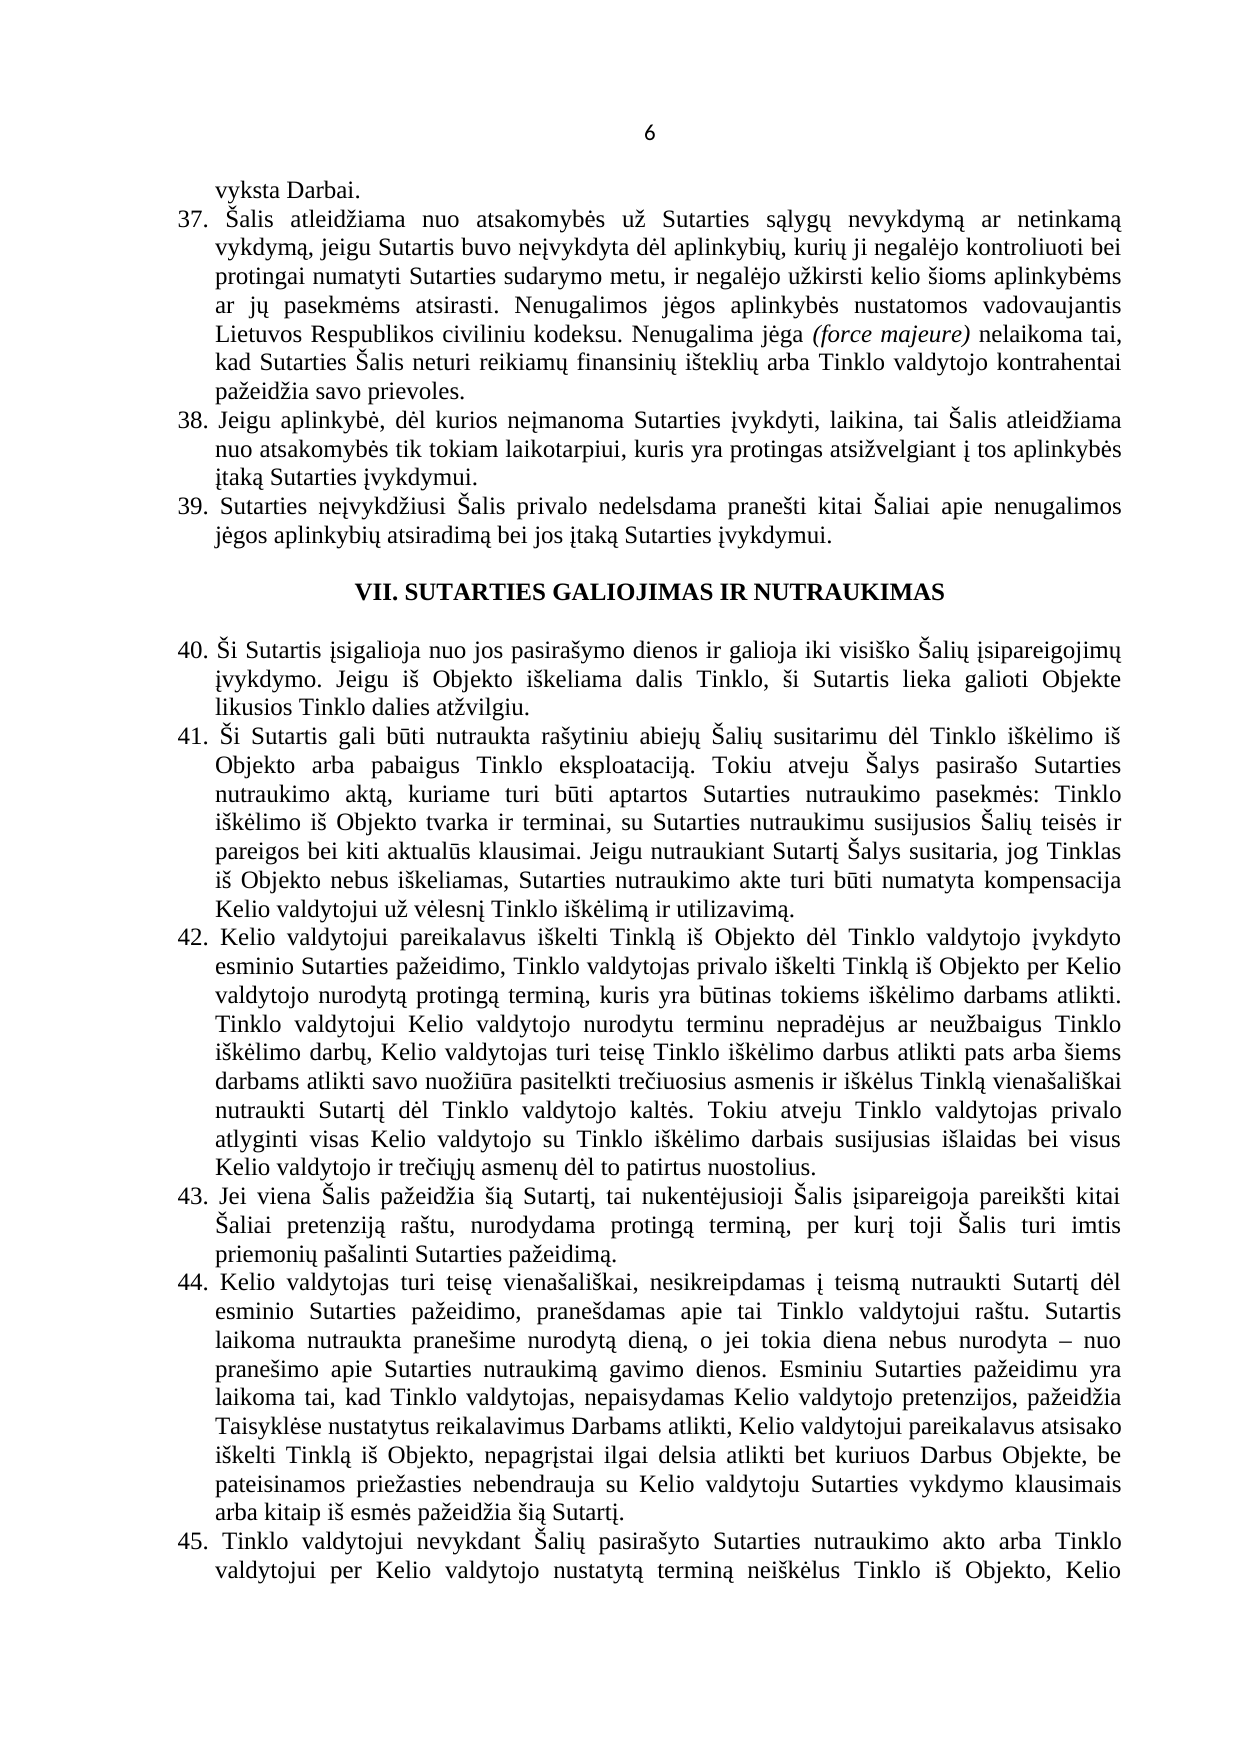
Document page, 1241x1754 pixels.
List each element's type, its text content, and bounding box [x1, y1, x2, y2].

text 39. Sutarties neįvykdžiusi Šalis privalo nedelsdama pranešti kitai Šaliai apie nenugalimos jėgos aplinkybių atsiradimą bei jos įtaką Sutarties įvykdymui. [177, 491, 1122, 549]
text 40. Ši Sutartis įsigalioja nuo jos pasirašymo dienos ir galioja iki visiško Šalių įsipareigojimų įvykdymo. Jeigu iš Objekto iškeliama dalis Tinklo, ši Sutartis lieka galioti Objekte likusios Tinklo dalies atžvilgiu. [177, 635, 1122, 721]
text 43. Jei viena Šalis pažeidžia šią Sutartį, tai nukentėjusioji Šalis įsipareigoja pareikšti kitai Šaliai pretenziją raštu, nurodydama protingą terminą, per kurį toji Šalis turi imtis priemonių pašalinti Sutarties pažeidimą. [177, 1181, 1122, 1267]
text 38. Jeigu aplinkybė, dėl kurios neįmanoma Sutarties įvykdyti, laikina, tai Šalis atleidžiama nuo atsakomybės tik tokiam laikotarpiui, kuris yra protingas atsižvelgiant į tos aplinkybės įtaką Sutarties įvykdymui. [177, 405, 1122, 491]
text 41. Ši Sutartis gali būti nutraukta rašytiniu abiejų Šalių susitarimu dėl Tinklo iškėlimo iš Objekto arba pabaigus Tinklo eksploataciją. Tokiu atveju Šalys pasirašo Sutarties nutraukimo aktą, kuriame turi būti aptartos Sutarties nutraukimo pasekmės: Tinklo iškėlimo iš Objekto tvarka ir terminai, su Sutarties nutraukimu susijusios Šalių teisės ir pareigos bei kiti aktualūs klausimai. Jeigu nutraukiant Sutartį Šalys susitaria, jog Tinklas iš Objekto nebus iškeliamas, Sutarties nutraukimo akte turi būti numatyta kompensacija Kelio valdytojui už vėlesnį Tinklo iškėlimą ir utilizavimą. [177, 721, 1122, 922]
text VII. SUTARTIES GALIOJIMAS IR NUTRAUKIMAS [177, 577, 1122, 606]
text 42. Kelio valdytojui pareikalavus iškelti Tinklą iš Objekto dėl Tinklo valdytojo įvykdyto esminio Sutarties pažeidimo, Tinklo valdytojas privalo iškelti Tinklą iš Objekto per Kelio valdytojo nurodytą protingą terminą, kuris yra būtinas tokiems iškėlimo darbams atlikti. Tinklo valdytojui Kelio valdytojo nurodytu terminu nepradėjus ar neužbaigus Tinklo iškėlimo darbų, Kelio valdytojas turi teisę Tinklo iškėlimo darbus atlikti pats arba šiems darbams atlikti savo nuožiūra pasitelkti trečiuosius asmenis ir iškėlus Tinklą vienašališkai nutraukti Sutartį dėl Tinklo valdytojo kaltės. Tokiu atveju Tinklo valdytojas privalo atlyginti visas Kelio valdytojo su Tinklo iškėlimo darbais susijusias išlaidas bei visus Kelio valdytojo ir trečiųjų asmenų dėl to patirtus nuostolius. [177, 922, 1122, 1181]
text 45. Tinklo valdytojui nevykdant Šalių pasirašyto Sutarties nutraukimo akto arba Tinklo valdytojui per Kelio valdytojo nustatytą terminą neiškėlus Tinklo iš Objekto, Kelio [177, 1526, 1122, 1584]
text 37. Šalis atleidžiama nuo atsakomybės už Sutarties sąlygų nevykdymą ar netinkamą vykdymą, jeigu Sutartis buvo neįvykdyta dėl aplinkybių, kurių ji negalėjo kontroliuoti bei protingai numatyti Sutarties sudarymo metu, ir negalėjo užkirsti kelio šioms aplinkybėms ar jų pasekmėms atsirasti. Nenugalimos jėgos aplinkybės nustatomos vadovaujantis Lietuvos Respublikos civiliniu kodeksu. Nenugalima jėga (force majeure) nelaikoma tai, kad Sutarties Šalis neturi reikiamų finansinių išteklių arba Tinklo valdytojo kontrahentai pažeidžia savo prievoles. [177, 204, 1122, 405]
text 44. Kelio valdytojas turi teisę vienašališkai, nesikreipdamas į teismą nutraukti Sutartį dėl esminio Sutarties pažeidimo, pranešdamas apie tai Tinklo valdytojui raštu. Sutartis laikoma nutraukta pranešime nurodytą dieną, o jei tokia diena nebus nurodyta – nuo pranešimo apie Sutarties nutraukimą gavimo dienos. Esminiu Sutarties pažeidimu yra laikoma tai, kad Tinklo valdytojas, nepaisydamas Kelio valdytojo pretenzijos, pažeidžia Taisyklėse nustatytus reikalavimus Darbams atlikti, Kelio valdytojui pareikalavus atsisako iškelti Tinklą iš Objekto, nepagrįstai ilgai delsia atlikti bet kuriuos Darbus Objekte, be pateisinamos priežasties nebendrauja su Kelio valdytoju Sutarties vykdymo klausimais arba kitaip iš esmės pažeidžia šią Sutartį. [177, 1267, 1122, 1526]
text vyksta Darbai. [177, 175, 1122, 204]
